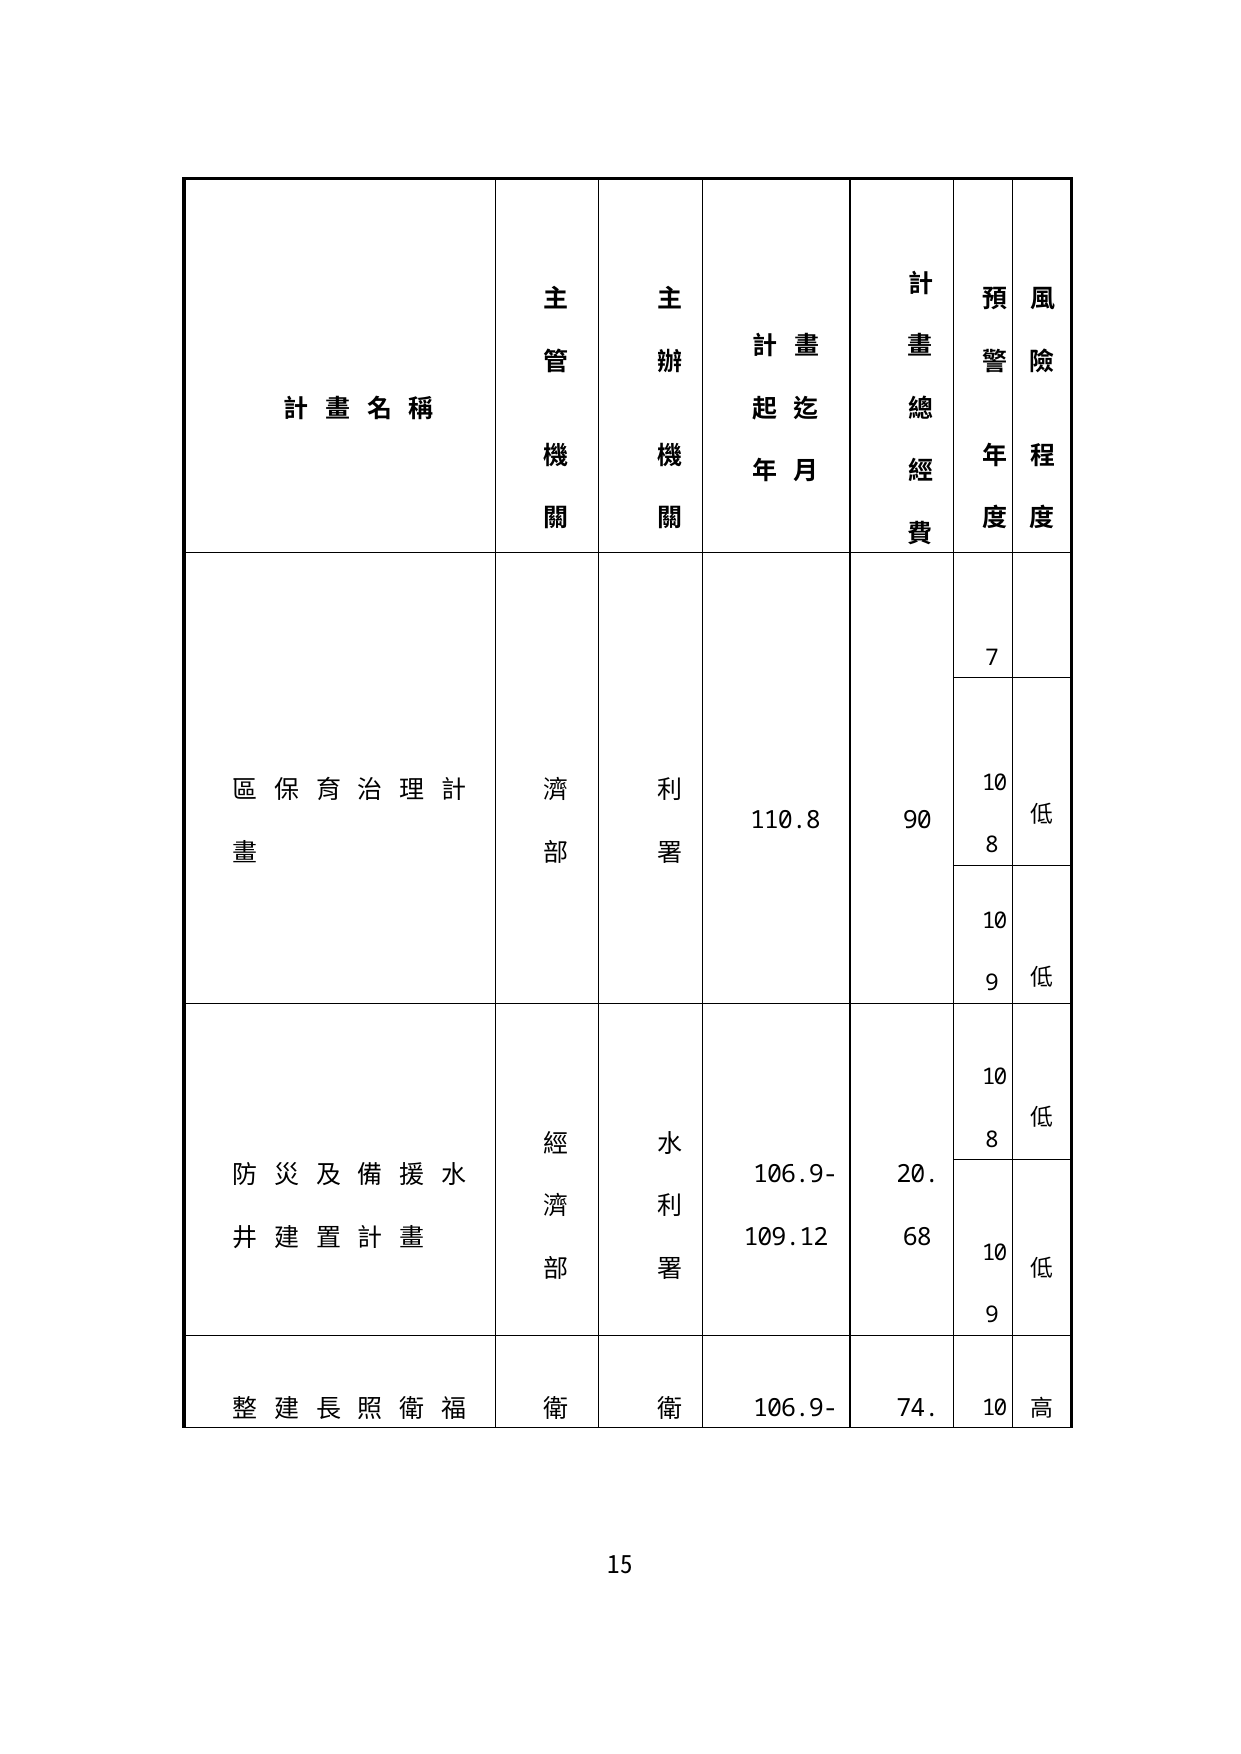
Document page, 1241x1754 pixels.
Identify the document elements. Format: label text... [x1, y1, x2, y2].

table_cell 109 [954, 866, 1012, 1002]
table_cell 7 [954, 553, 1012, 677]
table_cell 109 [954, 1160, 1012, 1335]
table_cell 低 [1013, 1160, 1070, 1335]
table_header 計畫 總經費 [851, 180, 953, 552]
table_cell 利署 [599, 553, 702, 1002]
table_cell 20.68 [851, 1004, 953, 1335]
table_header 主辦 機關 [599, 180, 702, 552]
table_cell 110.8 [703, 553, 849, 1002]
table_header 風險 程度 [1013, 180, 1070, 552]
table_header 計畫名稱 [186, 180, 495, 552]
table_cell 74. [851, 1336, 953, 1427]
table_cell [1013, 553, 1070, 677]
table_cell 濟部 [496, 553, 598, 1002]
table_cell 區保育治理計畫 [186, 553, 495, 1002]
table_cell 防災及備援水井建置計畫 [186, 1004, 495, 1335]
table_cell 低 [1013, 866, 1070, 1002]
table_header 預警 年度 [954, 180, 1012, 552]
table_cell 108 [954, 678, 1012, 865]
table_cell 整建長照衛福 [186, 1336, 495, 1427]
table_cell 水利署 [599, 1004, 702, 1335]
table_cell 衛 [599, 1336, 702, 1427]
table_cell 高 [1013, 1336, 1070, 1427]
table_header 計畫起迄 年月 [703, 180, 849, 552]
table_cell 106.9-109.12 [703, 1004, 849, 1335]
table_cell 低 [1013, 1004, 1070, 1159]
table_cell 106.9- [703, 1336, 849, 1427]
table_cell 10 [954, 1336, 1012, 1427]
table_cell 90 [851, 553, 953, 1002]
table_cell 低 [1013, 678, 1070, 865]
table_cell 108 [954, 1004, 1012, 1159]
table_cell 衛 [496, 1336, 598, 1427]
table_header 主管 機關 [496, 180, 598, 552]
table_cell 經濟部 [496, 1004, 598, 1335]
